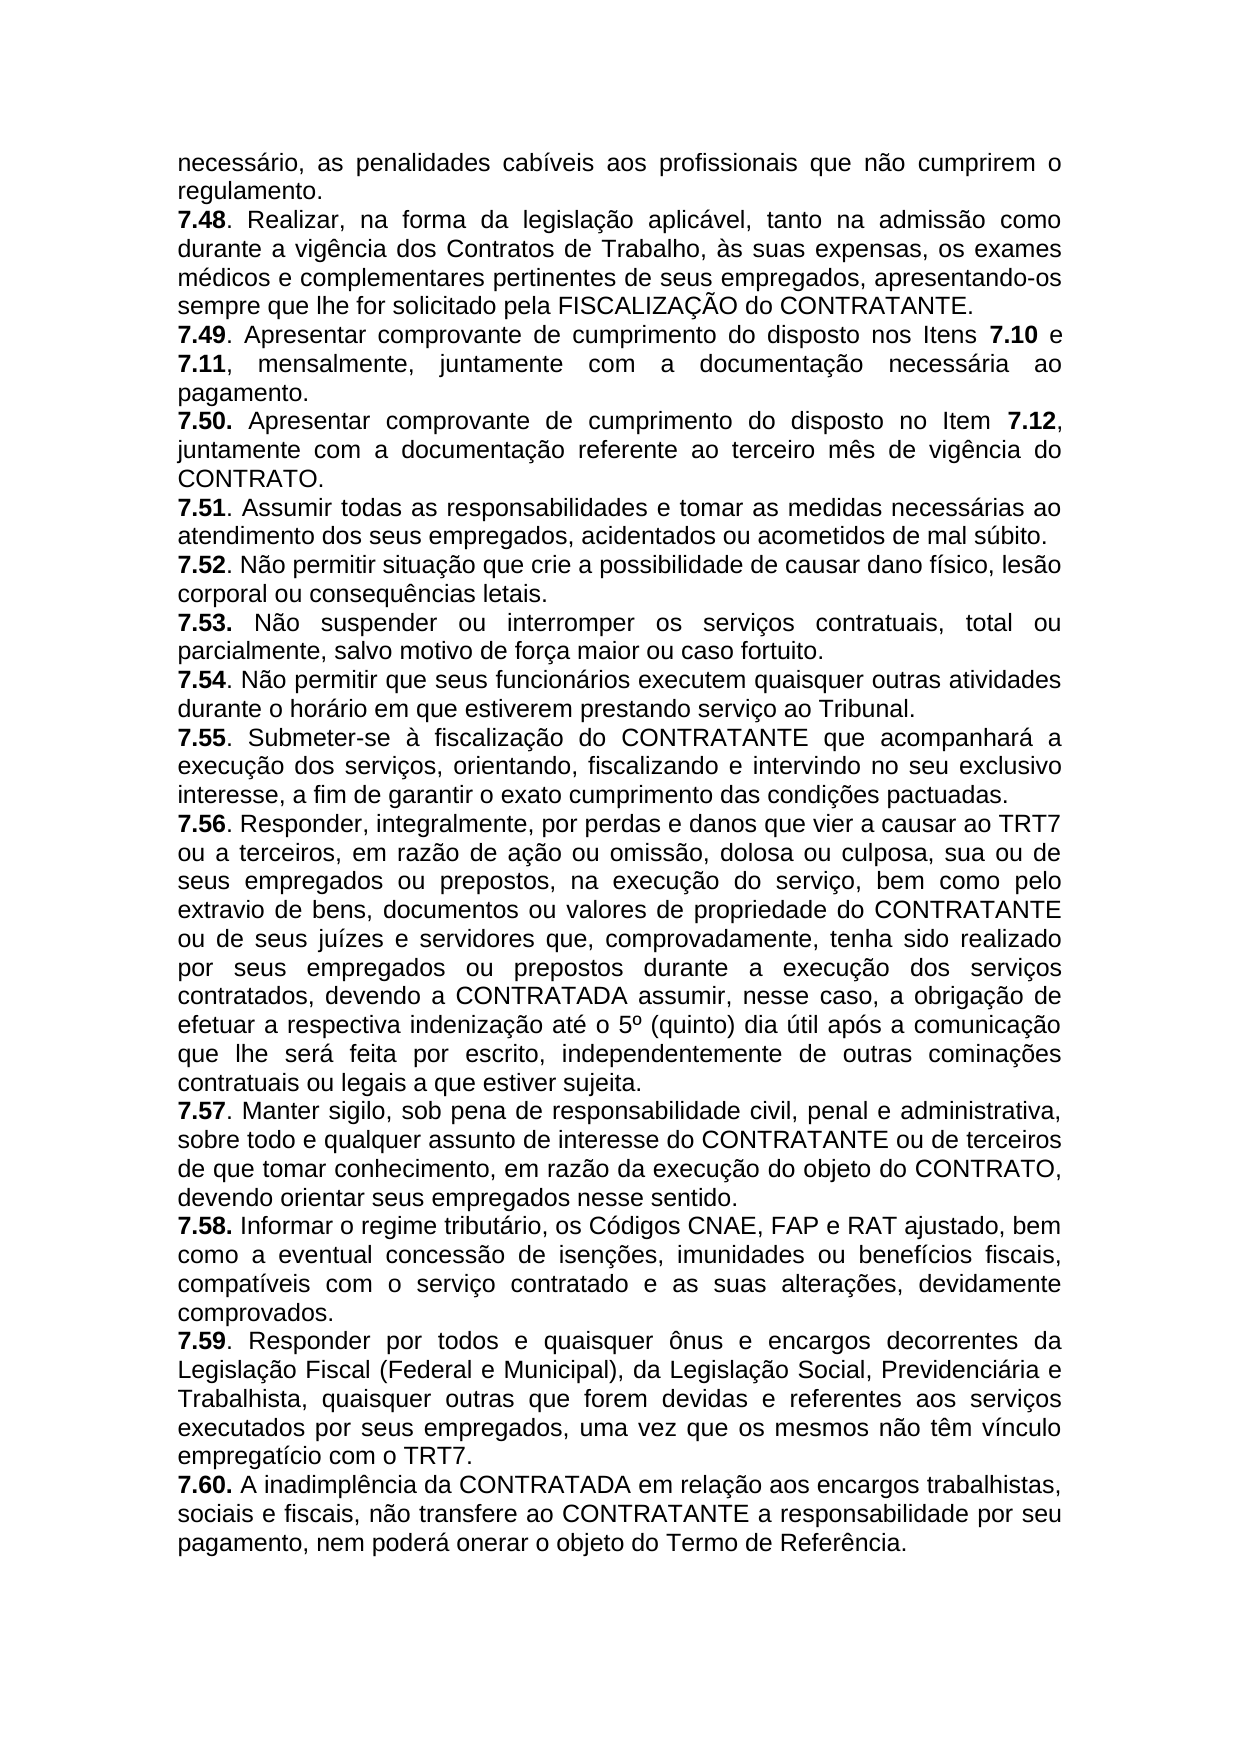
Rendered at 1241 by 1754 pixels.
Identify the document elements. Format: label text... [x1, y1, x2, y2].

text 7.53. Não suspender ou interromper os serviços contratuais, total ou parcialmente, salvo motivo de força maior ou caso fortuito. [177, 608, 1063, 665]
text 7.54. Não permitir que seus funcionários executem quaisquer outras atividades durante o horário em que estiverem prestando serviço ao Tribunal. [177, 665, 1063, 723]
text 7.49. Apresentar comprovante de cumprimento do disposto nos Itens 7.10 e 7.11, mensalmente, juntamente com a documentação necessária ao pagamento. [177, 320, 1063, 406]
text 7.58. Informar o regime tributário, os Códigos CNAE, FAP e RAT ajustado, bem como a eventual concessão de isenções, imunidades ou benefícios fiscais, compatíveis com o serviço contratado e as suas alterações, devidamente comprovados. [177, 1211, 1063, 1326]
text 7.57. Manter sigilo, sob pena de responsabilidade civil, penal e administrativa, sobre todo e qualquer assunto de interesse do CONTRATANTE ou de terceiros de que tomar conhecimento, em razão da execução do objeto do CONTRATO, devendo orientar seus empregados nesse sentido. [177, 1096, 1063, 1211]
text 7.51. Assumir todas as responsabilidades e tomar as medidas necessárias ao atendimento dos seus empregados, acidentados ou acometidos de mal súbito. [177, 493, 1063, 550]
text 7.59. Responder por todos e quaisquer ônus e encargos decorrentes da Legislação Fiscal (Federal e Municipal), da Legislação Social, Previdenciária e Trabalhista, quaisquer outras que forem devidas e referentes aos serviços executados por seus empregados, uma vez que os mesmos não têm vínculo empregatício com o TRT7. [177, 1326, 1063, 1470]
text 7.52. Não permitir situação que crie a possibilidade de causar dano físico, lesão corporal ou consequências letais. [177, 550, 1063, 608]
text 7.60. A inadimplência da CONTRATADA em relação aos encargos trabalhistas, sociais e fiscais, não transfere ao CONTRATANTE a responsabilidade por seu pagamento, nem poderá onerar o objeto do Termo de Referência. [177, 1470, 1063, 1556]
text 7.48. Realizar, na forma da legislação aplicável, tanto na admissão como durante a vigência dos Contratos de Trabalho, às suas expensas, os exames médicos e complementares pertinentes de seus empregados, apresentando-os sempre que lhe for solicitado pela FISCALIZAÇÃO do CONTRATANTE. [177, 205, 1063, 320]
text necessário, as penalidades cabíveis aos profissionais que não cumprirem o regulamento. [177, 148, 1063, 205]
text 7.55. Submeter-se à fiscalização do CONTRATANTE que acompanhará a execução dos serviços, orientando, fiscalizando e intervindo no seu exclusivo interesse, a fim de garantir o exato cumprimento das condições pactuadas. [177, 723, 1063, 809]
text 7.56. Responder, integralmente, por perdas e danos que vier a causar ao TRT7 ou a terceiros, em razão de ação ou omissão, dolosa ou culposa, sua ou de seus empregados ou prepostos, na execução do serviço, bem como pelo extravio de bens, documentos ou valores de propriedade do CONTRATANTE ou de seus juízes e servidores que, comprovadamente, tenha sido realizado por seus empregados ou prepostos durante a execução dos serviços contratados, devendo a CONTRATADA assumir, nesse caso, a obrigação de efetuar a respectiva indenização até o 5º (quinto) dia útil após a comunicação que lhe será feita por escrito, independentemente de outras cominações contratuais ou legais a que estiver sujeita. [177, 809, 1063, 1096]
text 7.50. Apresentar comprovante de cumprimento do disposto no Item 7.12, juntamente com a documentação referente ao terceiro mês de vigência do CONTRATO. [177, 406, 1063, 493]
